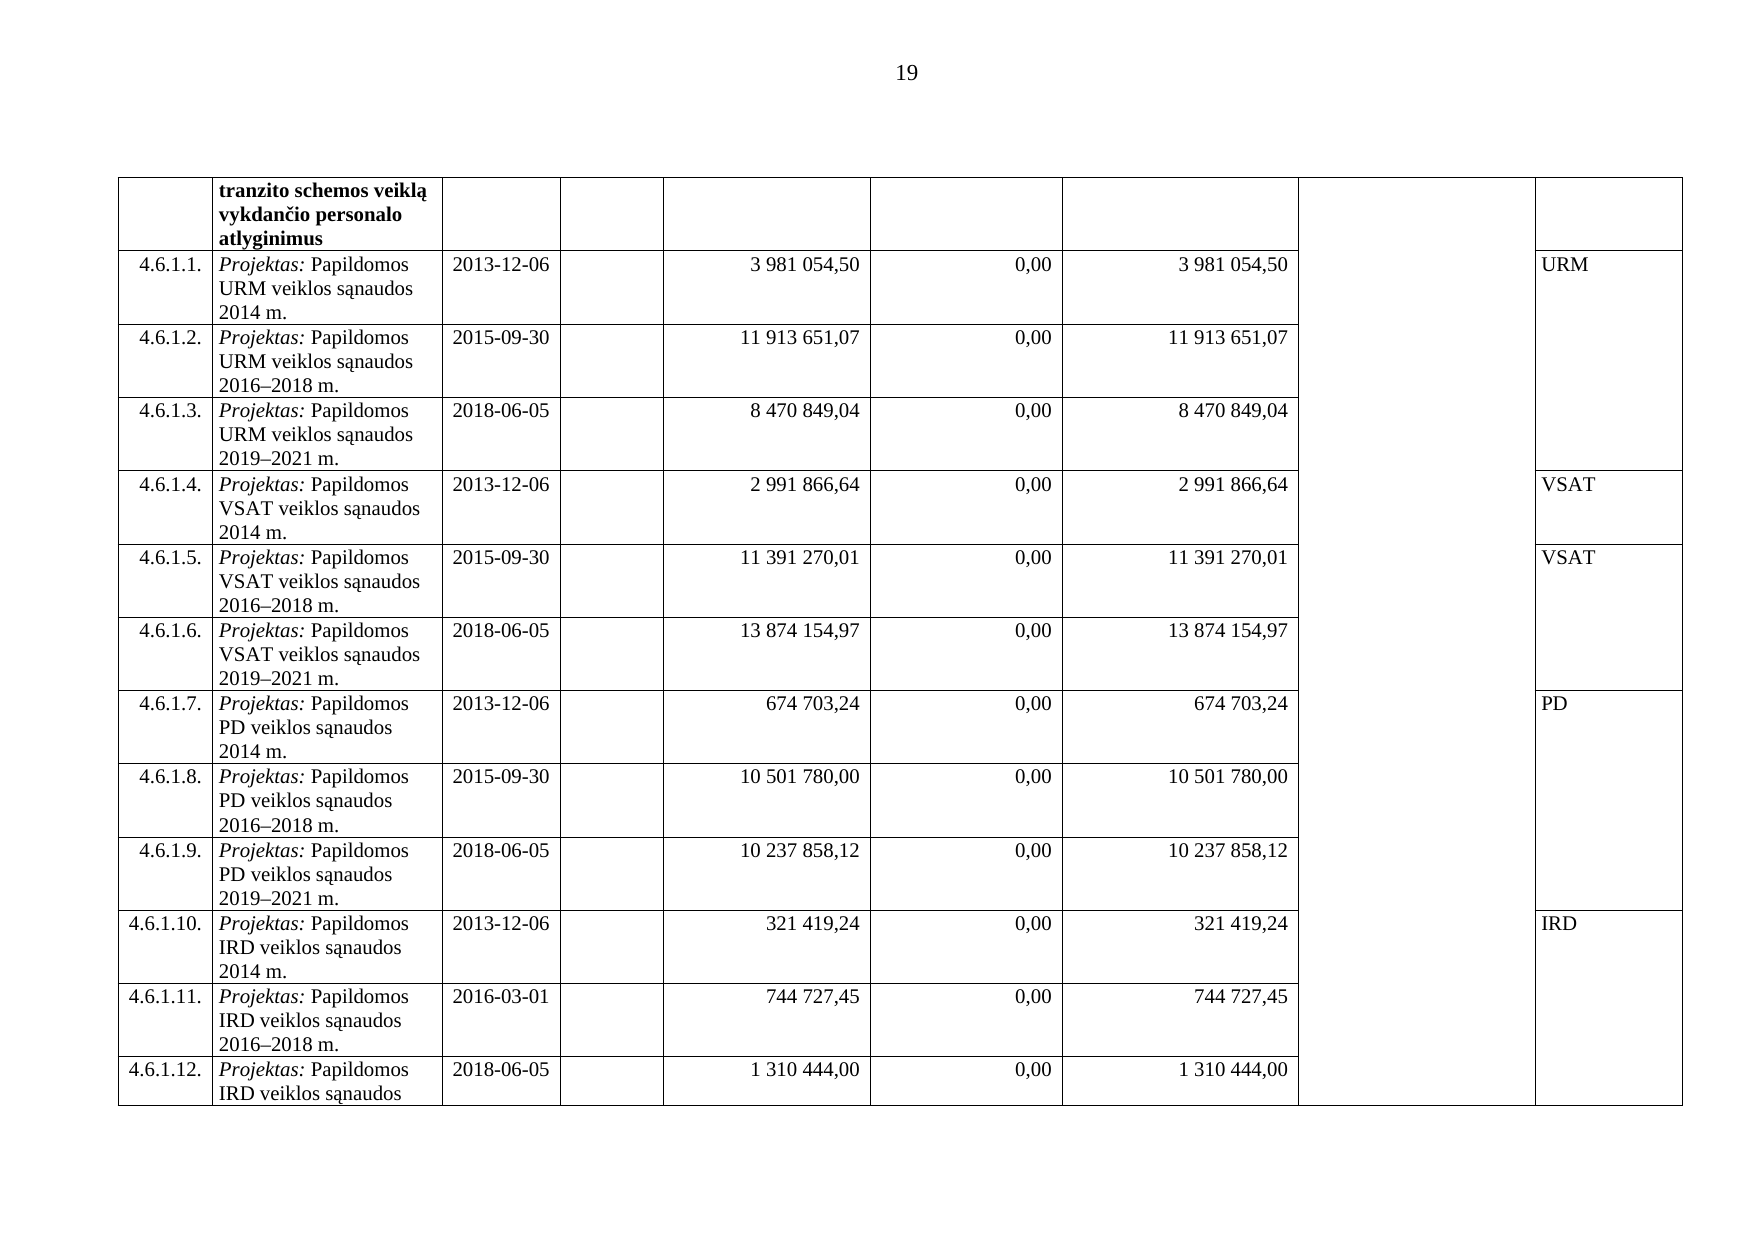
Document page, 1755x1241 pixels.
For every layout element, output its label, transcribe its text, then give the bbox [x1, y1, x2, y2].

table_cell 674 703,24 [664, 691, 870, 763]
table_cell 2018-06-05 [443, 1057, 560, 1105]
table_cell IRD [1536, 911, 1682, 1105]
table_cell 11 913 651,07 [664, 325, 870, 397]
table_cell 0,00 [871, 398, 1062, 470]
table_cell Projektas: Papildomos VSAT veiklos sąnaudos 2014 m. [213, 471, 442, 544]
table_cell Projektas: Papildomos VSAT veiklos sąnaudos 2016–2018 m. [213, 545, 442, 617]
table_cell 4.6.1.11. [119, 984, 212, 1056]
table_cell 2015-09-30 [443, 764, 560, 837]
table_cell 321 419,24 [1063, 911, 1298, 983]
table_cell 0,00 [871, 471, 1062, 544]
table_cell 11 913 651,07 [1063, 325, 1298, 397]
table_cell 10 237 858,12 [1063, 838, 1298, 910]
table_cell 4.6.1.7. [119, 691, 212, 763]
table_cell 0,00 [871, 984, 1062, 1056]
table_cell 744 727,45 [664, 984, 870, 1056]
table_cell 4.6.1.2. [119, 325, 212, 397]
table_cell [561, 1057, 663, 1105]
table_cell 2018-06-05 [443, 618, 560, 690]
table_cell 4.6.1.10. [119, 911, 212, 983]
table_cell Projektas: Papildomos PD veiklos sąnaudos 2019–2021 m. [213, 838, 442, 910]
table_cell 321 419,24 [664, 911, 870, 983]
table_cell 744 727,45 [1063, 984, 1298, 1056]
table_cell 2013-12-06 [443, 471, 560, 544]
table_cell [561, 178, 663, 250]
table_cell [561, 691, 663, 763]
table_cell 10 501 780,00 [664, 764, 870, 837]
table_cell 13 874 154,97 [1063, 618, 1298, 690]
table_cell 4.6.1.1. [119, 251, 212, 324]
table_cell 0,00 [871, 545, 1062, 617]
table_cell URM [1536, 251, 1682, 470]
table_cell Projektas: Papildomos IRD veiklos sąnaudos [213, 1057, 442, 1105]
table_cell 4.6.1.9. [119, 838, 212, 910]
table_cell 11 391 270,01 [664, 545, 870, 617]
table_cell 2 991 866,64 [664, 471, 870, 544]
table_cell [1299, 178, 1535, 1105]
table_cell 1 310 444,00 [1063, 1057, 1298, 1105]
table_cell 0,00 [871, 251, 1062, 324]
table_cell 10 501 780,00 [1063, 764, 1298, 837]
table_cell 1 310 444,00 [664, 1057, 870, 1105]
table_cell Projektas: Papildomos VSAT veiklos sąnaudos 2019–2021 m. [213, 618, 442, 690]
table_cell 2 991 866,64 [1063, 471, 1298, 544]
table_cell Projektas: Papildomos URM veiklos sąnaudos 2019–2021 m. [213, 398, 442, 470]
table_cell 4.6.1.12. [119, 1057, 212, 1105]
table_cell 4.6.1.4. [119, 471, 212, 544]
table_cell 2016-03-01 [443, 984, 560, 1056]
table_cell 10 237 858,12 [664, 838, 870, 910]
table_cell tranzito schemos veiklą vykdančio personalo atlyginimus [213, 178, 442, 250]
table_cell [1063, 178, 1298, 250]
table_cell 2013-12-06 [443, 691, 560, 763]
table_cell [561, 764, 663, 837]
table_cell 8 470 849,04 [664, 398, 870, 470]
table_cell 4.6.1.5. [119, 545, 212, 617]
table_cell [561, 398, 663, 470]
table_cell 0,00 [871, 691, 1062, 763]
table_cell VSAT [1536, 471, 1682, 544]
table_cell Projektas: Papildomos URM veiklos sąnaudos 2014 m. [213, 251, 442, 324]
table_cell Projektas: Papildomos IRD veiklos sąnaudos 2014 m. [213, 911, 442, 983]
table_cell 13 874 154,97 [664, 618, 870, 690]
table_cell [871, 178, 1062, 250]
table_cell Projektas: Papildomos IRD veiklos sąnaudos 2016–2018 m. [213, 984, 442, 1056]
table_cell 0,00 [871, 325, 1062, 397]
table_cell 2013-12-06 [443, 911, 560, 983]
table_cell [1536, 178, 1682, 250]
table_cell [443, 178, 560, 250]
table_cell [561, 838, 663, 910]
table_cell [561, 325, 663, 397]
table_cell [561, 618, 663, 690]
table_cell 4.6.1.3. [119, 398, 212, 470]
table_cell VSAT [1536, 545, 1682, 690]
table_cell 4.6.1.6. [119, 618, 212, 690]
table_cell 0,00 [871, 618, 1062, 690]
table_cell 0,00 [871, 1057, 1062, 1105]
table_cell Projektas: Papildomos URM veiklos sąnaudos 2016–2018 m. [213, 325, 442, 397]
table_cell 11 391 270,01 [1063, 545, 1298, 617]
table_cell 2015-09-30 [443, 325, 560, 397]
table_cell 2018-06-05 [443, 838, 560, 910]
table_cell [561, 251, 663, 324]
table_cell 4.6.1.8. [119, 764, 212, 837]
table_cell 0,00 [871, 911, 1062, 983]
table_cell [664, 178, 870, 250]
table_cell Projektas: Papildomos PD veiklos sąnaudos 2014 m. [213, 691, 442, 763]
table_cell 2018-06-05 [443, 398, 560, 470]
table_cell 3 981 054,50 [664, 251, 870, 324]
table_cell [561, 911, 663, 983]
table_cell [561, 545, 663, 617]
table_cell 3 981 054,50 [1063, 251, 1298, 324]
table_cell [561, 471, 663, 544]
table_cell 2015-09-30 [443, 545, 560, 617]
table_cell 674 703,24 [1063, 691, 1298, 763]
table_cell 8 470 849,04 [1063, 398, 1298, 470]
table_cell 0,00 [871, 838, 1062, 910]
table_cell 0,00 [871, 764, 1062, 837]
table_cell Projektas: Papildomos PD veiklos sąnaudos 2016–2018 m. [213, 764, 442, 837]
table_cell [119, 178, 212, 250]
table_cell PD [1536, 691, 1682, 910]
table_cell 2013-12-06 [443, 251, 560, 324]
table_cell [561, 984, 663, 1056]
